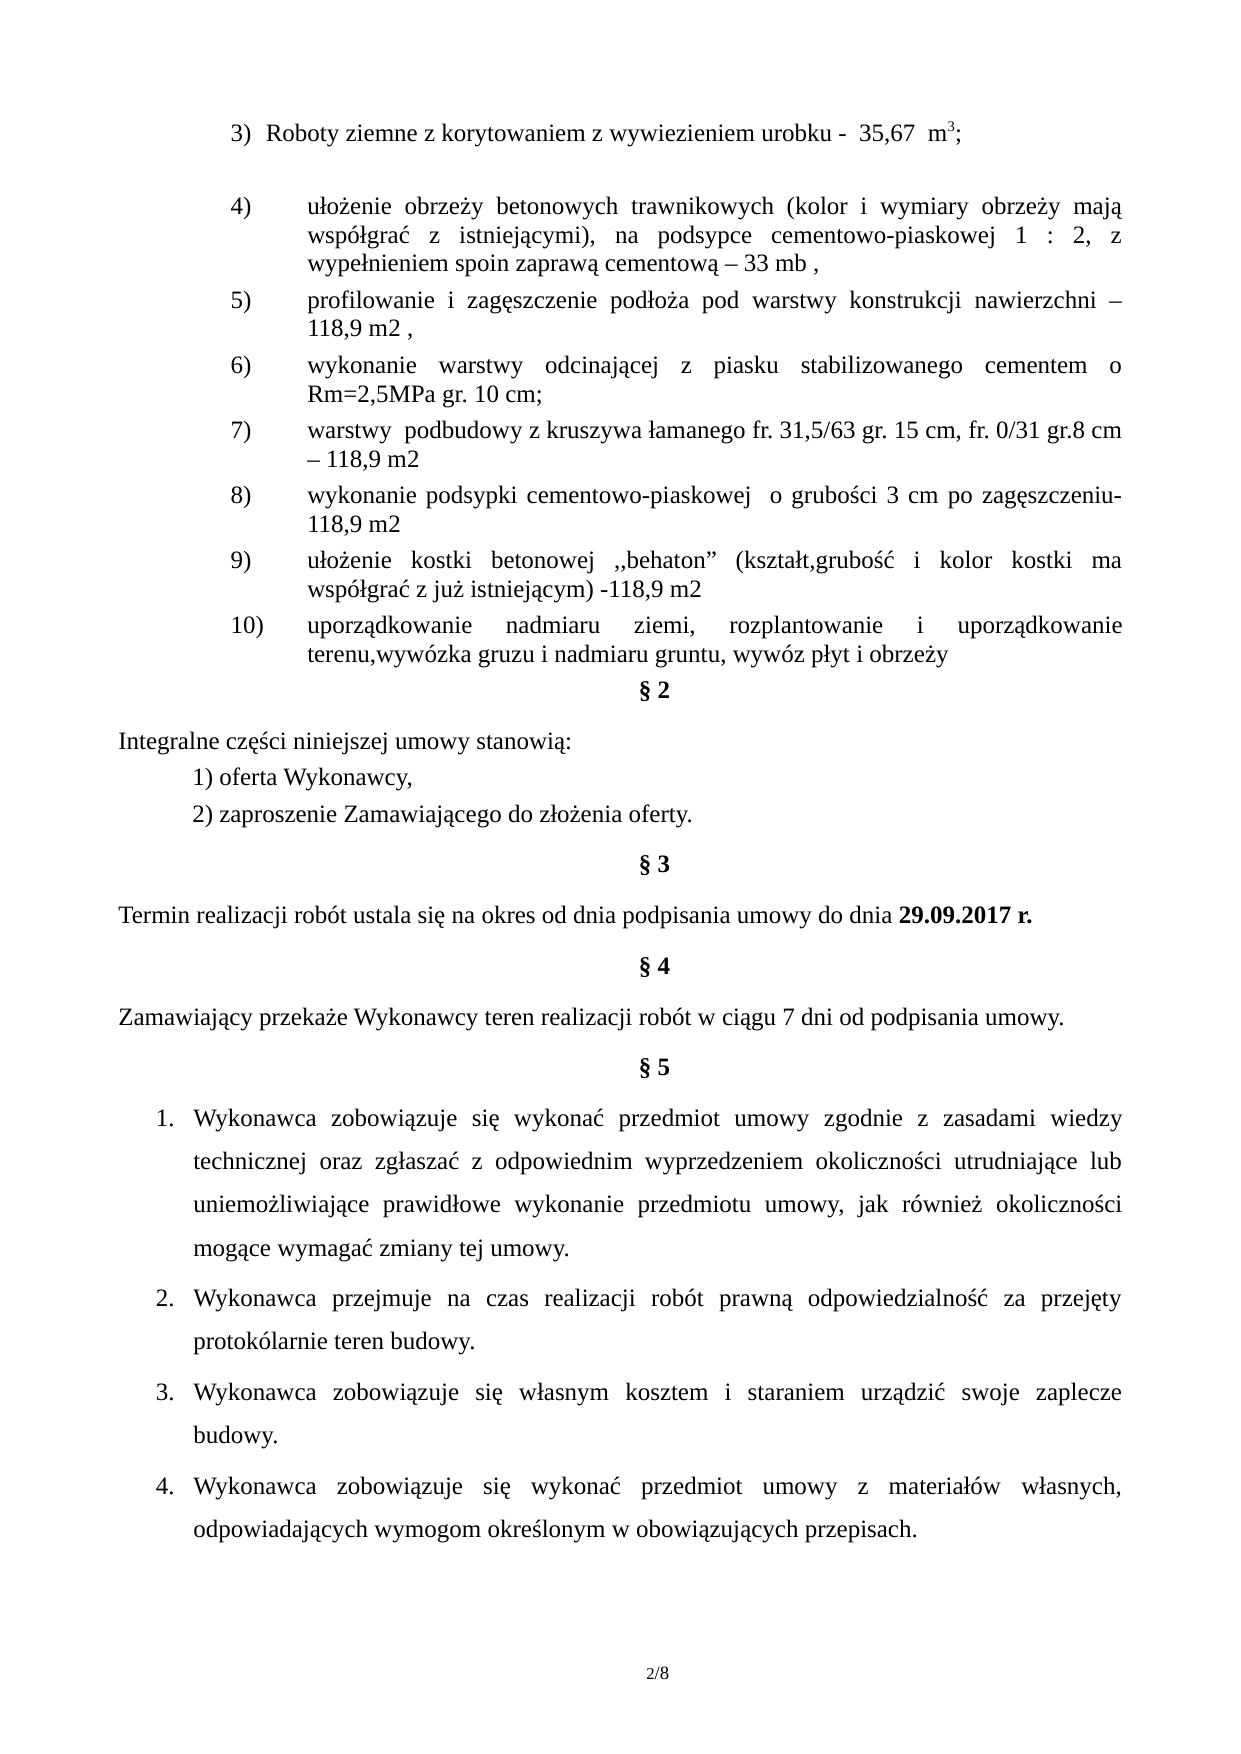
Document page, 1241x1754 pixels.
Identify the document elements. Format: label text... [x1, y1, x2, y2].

text Integralne części niniejszej umowy stanowią: [118, 726, 1123, 755]
text § 4 [192, 951, 1123, 980]
list profilowanie i zagęszczenie podłoża pod warstwy konstrukcji nawierzchni – 118,9 m2 , [230, 285, 1123, 342]
text 2) zaproszenie Zamawiającego do złożenia oferty. [192, 799, 1123, 828]
list wykonanie warstwy odcinającej z piasku stabilizowanego cementem o Rm=2,5MPa gr. 10 cm; [230, 350, 1123, 407]
list Wykonawca przejmuje na czas realizacji robót prawną odpowiedzialność za przejęty protokólarnie teren budowy. [156, 1283, 1123, 1355]
text Zamawiający przekaże Wykonawcy teren realizacji robót w ciągu 7 dni od podpisania umowy. [118, 1002, 1123, 1031]
text Termin realizacji robót ustala się na okres od dnia podpisania umowy do dnia 29.09.2017 r. [118, 900, 1123, 929]
list ułożenie obrzeży betonowych trawnikowych (kolor i wymiary obrzeży mają współgrać z istniejącymi), na podsypce cementowo-piaskowej 1 : 2, z wypełnieniem spoin zaprawą cementową – 33 mb , [230, 191, 1123, 277]
text § 2 [192, 675, 1123, 704]
list warstwy podbudowy z kruszywa łamanego fr. 31,5/63 gr. 15 cm, fr. 0/31 gr.8 cm – 118,9 m2 [230, 415, 1123, 472]
list Wykonawca zobowiązuje się własnym kosztem i staraniem urządzić swoje zaplecze budowy. [156, 1377, 1123, 1449]
list wykonanie podsypki cementowo-piaskowej o grubości 3 cm po zagęszczeniu- 118,9 m2 [230, 480, 1123, 538]
list Wykonawca zobowiązuje się wykonać przedmiot umowy z materiałów własnych, odpowiadających wymogom określonym w obowiązujących przepisach. [156, 1471, 1123, 1543]
list Roboty ziemne z korytowaniem z wywiezieniem urobku - 35,67 m3; [230, 118, 1123, 147]
list Wykonawca zobowiązuje się wykonać przedmiot umowy zgodnie z zasadami wiedzy technicznej oraz zgłaszać z odpowiednim wyprzedzeniem okoliczności utrudniające lub uniemożliwiające prawidłowe wykonanie przedmiotu umowy, jak również okoliczności mogące wymagać zmiany tej umowy. [156, 1103, 1123, 1261]
text § 5 [192, 1052, 1123, 1081]
text § 3 [192, 849, 1123, 878]
text 1) oferta Wykonawcy, [192, 762, 1123, 791]
list uporządkowanie nadmiaru ziemi, rozplantowanie i uporządkowanie terenu,wywózka gruzu i nadmiaru gruntu, wywóz płyt i obrzeży [230, 610, 1123, 668]
list ułożenie kostki betonowej ,,behaton” (kształt,grubość i kolor kostki ma współgrać z już istniejącym) -118,9 m2 [230, 545, 1123, 603]
